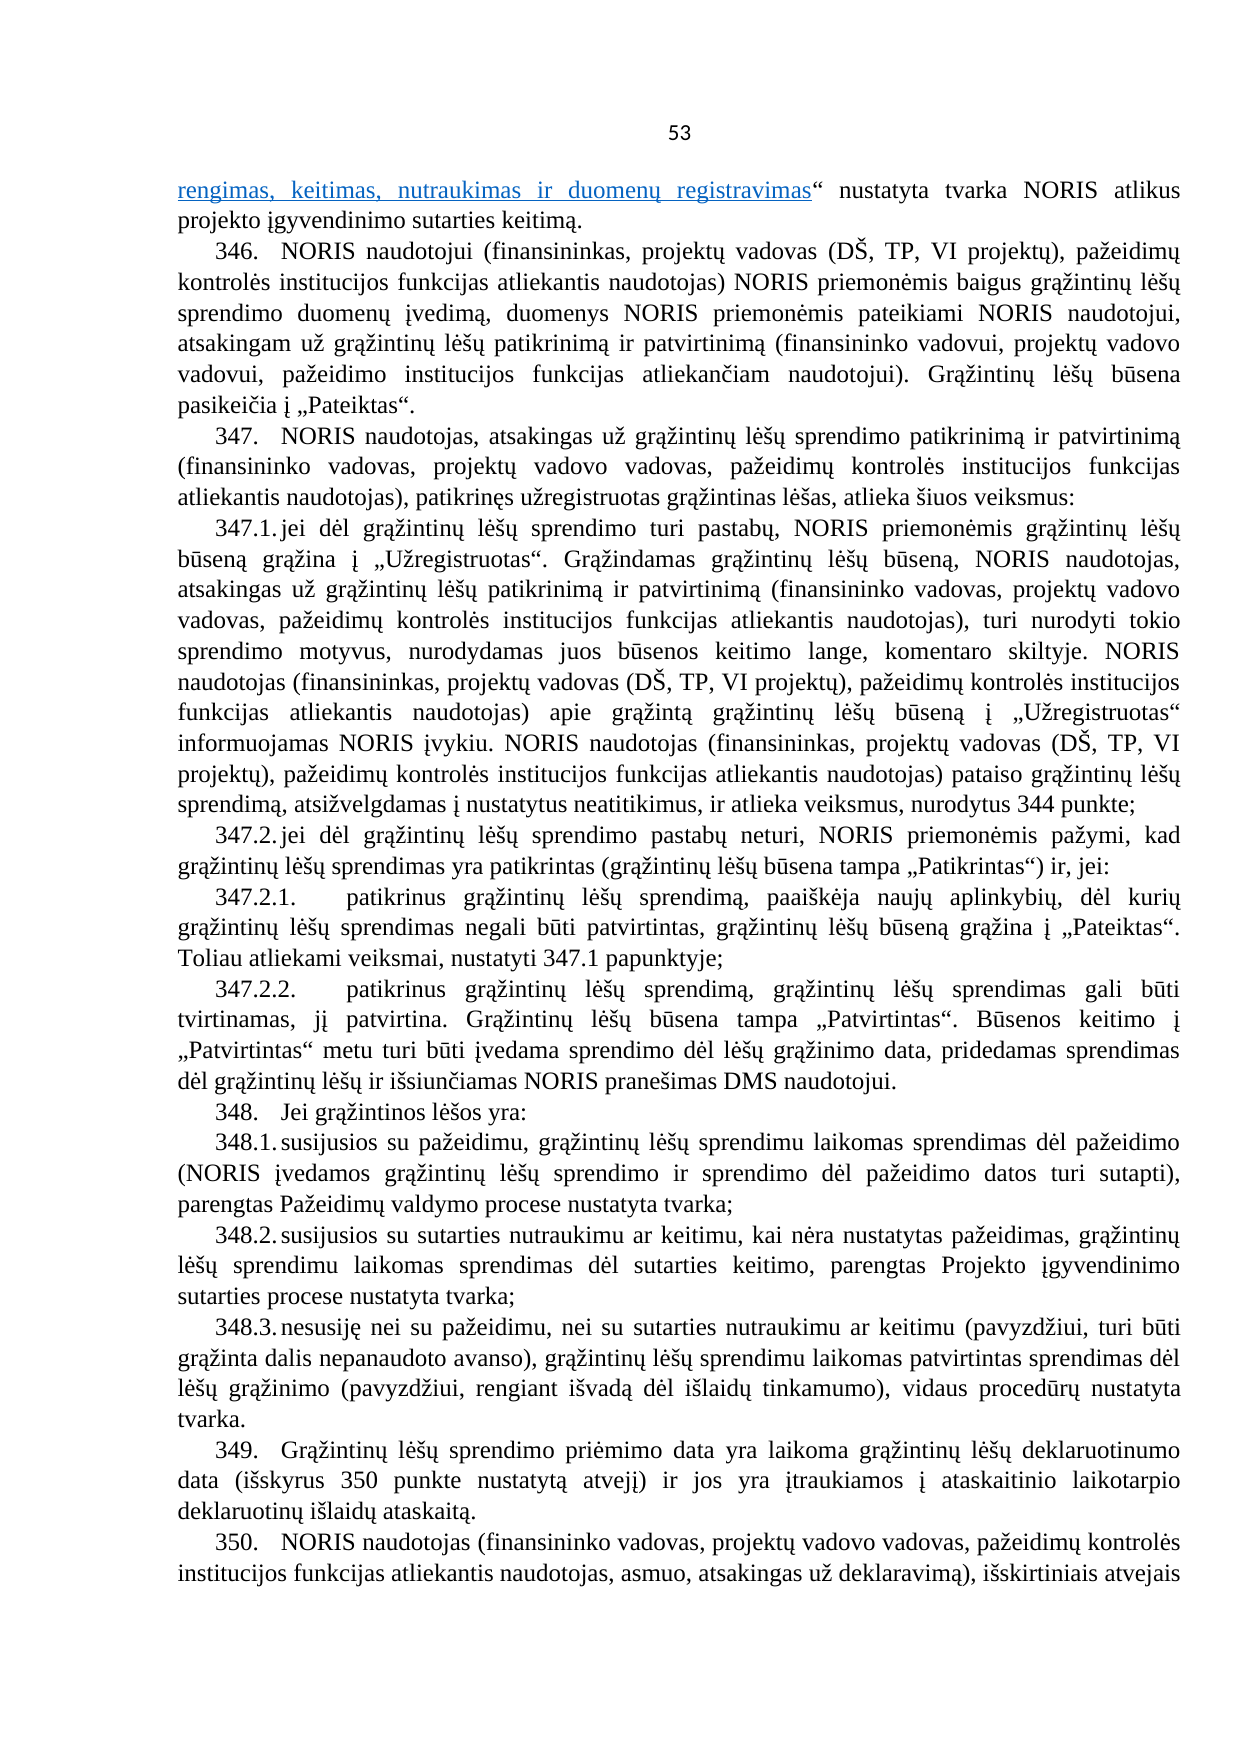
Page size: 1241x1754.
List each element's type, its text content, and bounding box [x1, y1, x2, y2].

text 350. NORIS naudotojas (finansininko vadovas, projektų vadovo vadovas, pažeidimų kontrolės institucijos funkcijas atliekantis naudotojas, asmuo, atsakingas už deklaravimą), išskirtiniais atvejais [177, 1527, 1181, 1586]
text 347. NORIS naudotojas, atsakingas už grąžintinų lėšų sprendimo patikrinimą ir patvirtinimą (finansininko vadovas, projektų vadovo vadovas, pažeidimų kontrolės institucijos funkcijas atliekantis naudotojas), patikrinęs užregistruotas grąžintinas lėšas, atlieka šiuos veiksmus: [177, 421, 1181, 511]
text 349. Grąžintinų lėšų sprendimo priėmimo data yra laikoma grąžintinų lėšų deklaruotinumo data (išskyrus 350 punkte nustatytą atvejį) ir jos yra įtraukiamos į ataskaitinio laikotarpio deklaruotinų išlaidų ataskaitą. [177, 1435, 1181, 1525]
text 348. Jei grąžintinos lėšos yra: [177, 1097, 1181, 1126]
text 348.3. nesusiję nei su pažeidimu, nei su sutarties nutraukimu ar keitimu (pavyzdžiui, turi būti grąžinta dalis nepanaudoto avanso), grąžintinų lėšų sprendimu laikomas patvirtintas sprendimas dėl lėšų grąžinimo (pavyzdžiui, rengiant išvadą dėl išlaidų tinkamumo), vidaus procedūrų nustatyta tvarka. [177, 1312, 1181, 1433]
text 346. NORIS naudotojui (finansininkas, projektų vadovas (DŠ, TP, VI projektų), pažeidimų kontrolės institucijos funkcijas atliekantis naudotojas) NORIS priemonėmis baigus grąžintinų lėšų sprendimo duomenų įvedimą, duomenys NORIS priemonėmis pateikiami NORIS naudotojui, atsakingam už grąžintinų lėšų patikrinimą ir patvirtinimą (finansininko vadovui, projektų vadovo vadovui, pažeidimo institucijos funkcijas atliekančiam naudotojui). Grąžintinų lėšų būsena pasikeičia į „Pateiktas“. [177, 236, 1181, 419]
text 347.2.2. patikrinus grąžintinų lėšų sprendimą, grąžintinų lėšų sprendimas gali būti tvirtinamas, jį patvirtina. Grąžintinų lėšų būsena tampa „Patvirtintas“. Būsenos keitimo į „Patvirtintas“ metu turi būti įvedama sprendimo dėl lėšų grąžinimo data, pridedamas sprendimas dėl grąžintinų lėšų ir išsiunčiamas NORIS pranešimas DMS naudotojui. [177, 974, 1181, 1095]
text 347.2.1. patikrinus grąžintinų lėšų sprendimą, paaiškėja naujų aplinkybių, dėl kurių grąžintinų lėšų sprendimas negali būti patvirtintas, grąžintinų lėšų būseną grąžina į „Pateiktas“. Toliau atliekami veiksmai, nustatyti 347.1 papunktyje; [177, 882, 1181, 972]
text 348.2. susijusios su sutarties nutraukimu ar keitimu, kai nėra nustatytas pažeidimas, grąžintinų lėšų sprendimu laikomas sprendimas dėl sutarties keitimo, parengtas Projekto įgyvendinimo sutarties procese nustatyta tvarka; [177, 1220, 1181, 1310]
text 347.1. jei dėl grąžintinų lėšų sprendimo turi pastabų, NORIS priemonėmis grąžintinų lėšų būseną grąžina į „Užregistruotas“. Grąžindamas grąžintinų lėšų būseną, NORIS naudotojas, atsakingas už grąžintinų lėšų patikrinimą ir patvirtinimą (finansininko vadovas, projektų vadovo vadovas, pažeidimų kontrolės institucijos funkcijas atliekantis naudotojas), turi nurodyti tokio sprendimo motyvus, nurodydamas juos būsenos keitimo lange, komentaro skiltyje. NORIS naudotojas (finansininkas, projektų vadovas (DŠ, TP, VI projektų), pažeidimų kontrolės institucijos funkcijas atliekantis naudotojas) apie grąžintą grąžintinų lėšų būseną į „Užregistruotas“ informuojamas NORIS įvykiu. NORIS naudotojas (finansininkas, projektų vadovas (DŠ, TP, VI projektų), pažeidimų kontrolės institucijos funkcijas atliekantis naudotojas) pataiso grąžintinų lėšų sprendimą, atsižvelgdamas į nustatytus neatitikimus, ir atlieka veiksmus, nurodytus 344 punkte; [177, 513, 1181, 818]
text 347.2. jei dėl grąžintinų lėšų sprendimo pastabų neturi, NORIS priemonėmis pažymi, kad grąžintinų lėšų sprendimas yra patikrintas (grąžintinų lėšų būsena tampa „Patikrintas“) ir, jei: [177, 820, 1181, 880]
text 348.1. susijusios su pažeidimu, grąžintinų lėšų sprendimu laikomas sprendimas dėl pažeidimo (NORIS įvedamos grąžintinų lėšų sprendimo ir sprendimo dėl pažeidimo datos turi sutapti), parengtas Pažeidimų valdymo procese nustatyta tvarka; [177, 1127, 1181, 1218]
text rengimas, keitimas, nutraukimas ir duomenų registravimas“ nustatyta tvarka NORIS atlikus projekto įgyvendinimo sutarties keitimą. [177, 175, 1181, 234]
